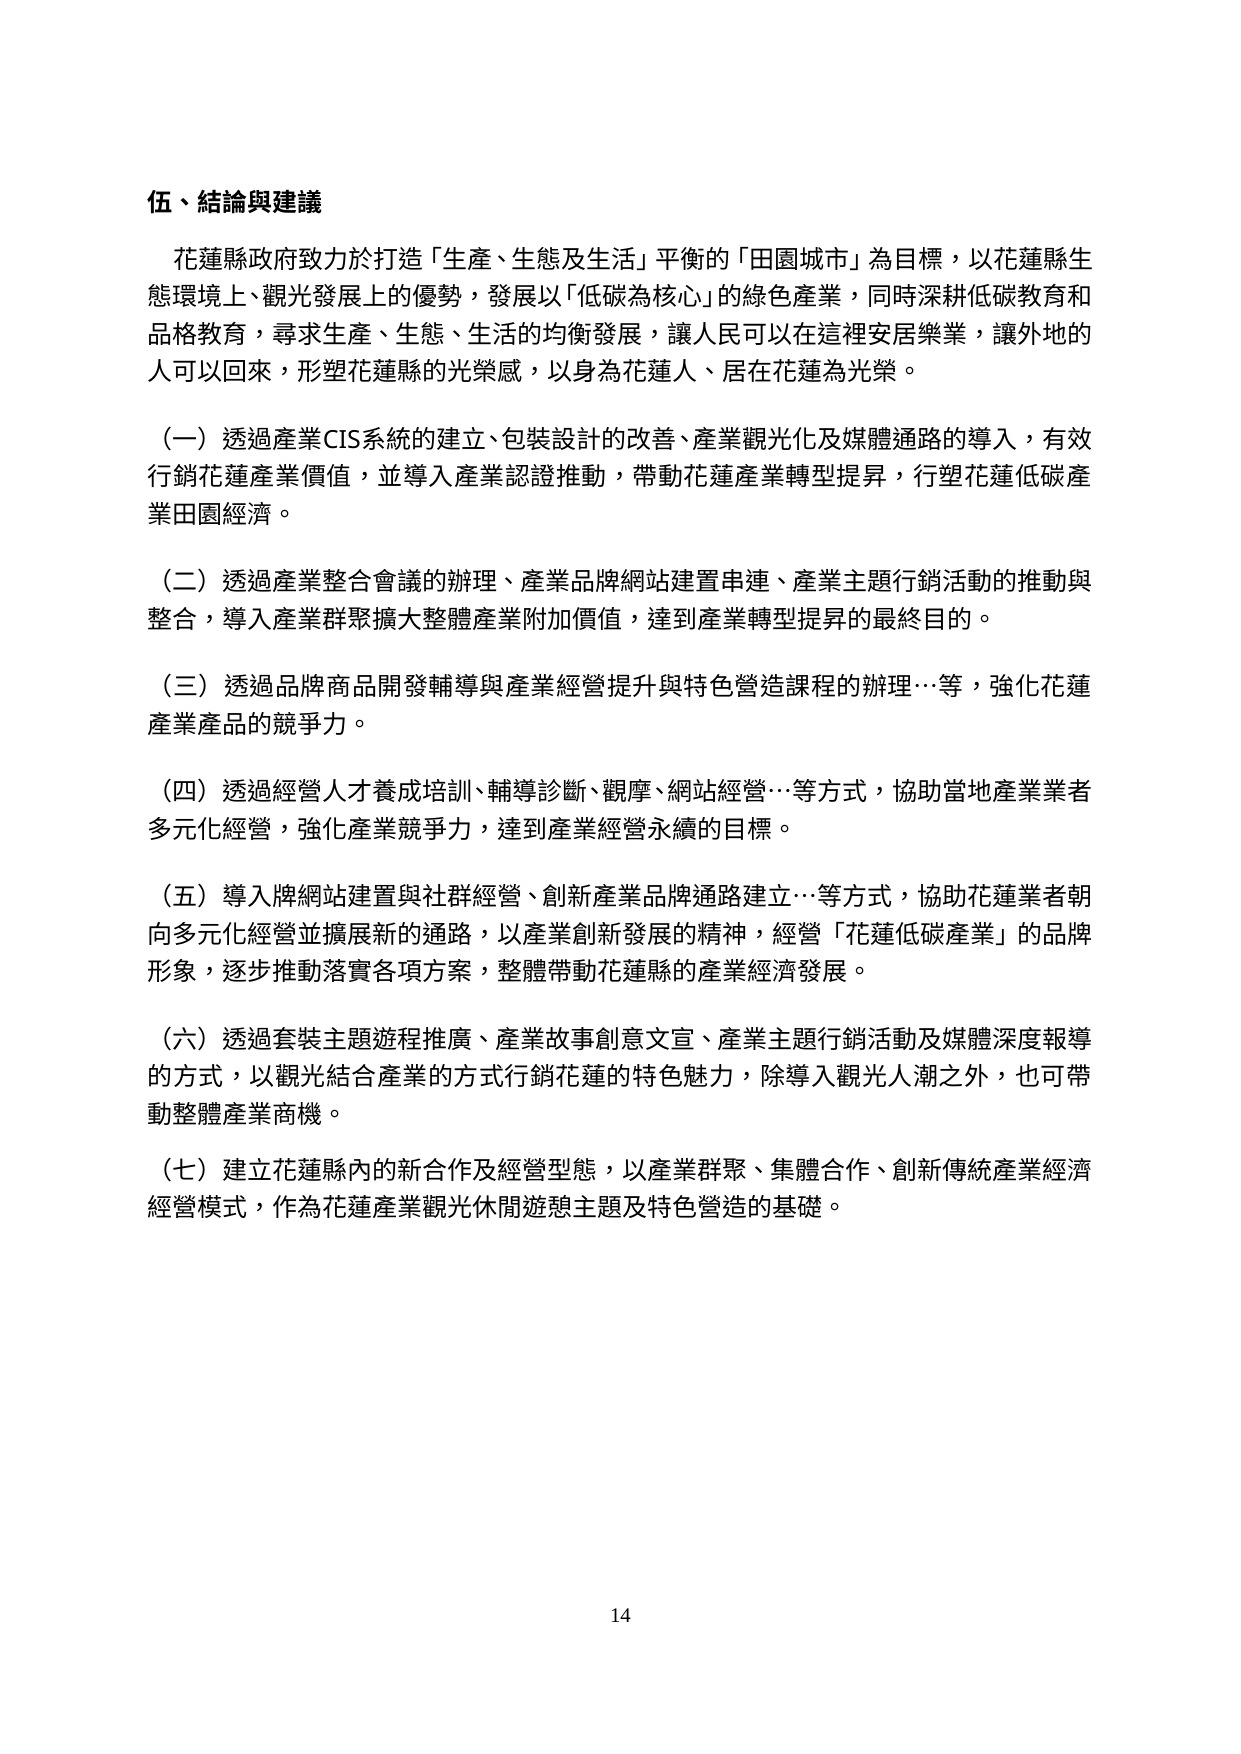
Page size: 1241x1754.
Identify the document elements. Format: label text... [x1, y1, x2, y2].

text 伍、結論與建議 [148, 182, 1092, 220]
text 花蓮縣政府致力於打造「生產、生態及生活」平衡的「田園城市」為目標，以花蓮縣生態環境上、觀光發展上的優勢，發展以「低碳為核心」的綠色產業，同時深耕低碳教育和品格教育，尋求生產、生態、生活的均衡發展，讓人民可以在這裡安居樂業，讓外地的人可以回來，形塑花蓮縣的光榮感，以身為花蓮人、居在花蓮為光榮。 [148, 238, 1092, 388]
text （一）透過產業CIS系統的建立、包裝設計的改善、產業觀光化及媒體通路的導入，有效行銷花蓮產業價值，並導入產業認證推動，帶動花蓮產業轉型提昇，行塑花蓮低碳產業田園經濟。 [148, 418, 1092, 531]
text （六）透過套裝主題遊程推廣、產業故事創意文宣、產業主題行銷活動及媒體深度報導的方式，以觀光結合產業的方式行銷花蓮的特色魅力，除導入觀光人潮之外，也可帶動整體產業商機。 [148, 1018, 1092, 1131]
text （五）導入牌網站建置與社群經營、創新產業品牌通路建立…等方式，協助花蓮業者朝向多元化經營並擴展新的通路，以產業創新發展的精神，經營「花蓮低碳產業」的品牌形象，逐步推動落實各項方案，整體帶動花蓮縣的產業經濟發展。 [148, 876, 1092, 988]
text （七）建立花蓮縣內的新合作及經營型態，以產業群聚、集體合作、創新傳統產業經濟經營模式，作為花蓮產業觀光休閒遊憩主題及特色營造的基礎。 [148, 1150, 1092, 1225]
text （三）透過品牌商品開發輔導與產業經營提升與特色營造課程的辦理…等，強化花蓮產業產品的競爭力。 [148, 666, 1092, 741]
text （二）透過產業整合會議的辦理、產業品牌網站建置串連、產業主題行銷活動的推動與整合，導入產業群聚擴大整體產業附加價值，達到產業轉型提昇的最終目的。 [148, 561, 1092, 636]
text （四）透過經營人才養成培訓、輔導診斷、觀摩、網站經營…等方式，協助當地產業業者多元化經營，強化產業競爭力，達到產業經營永續的目標。 [148, 771, 1092, 846]
